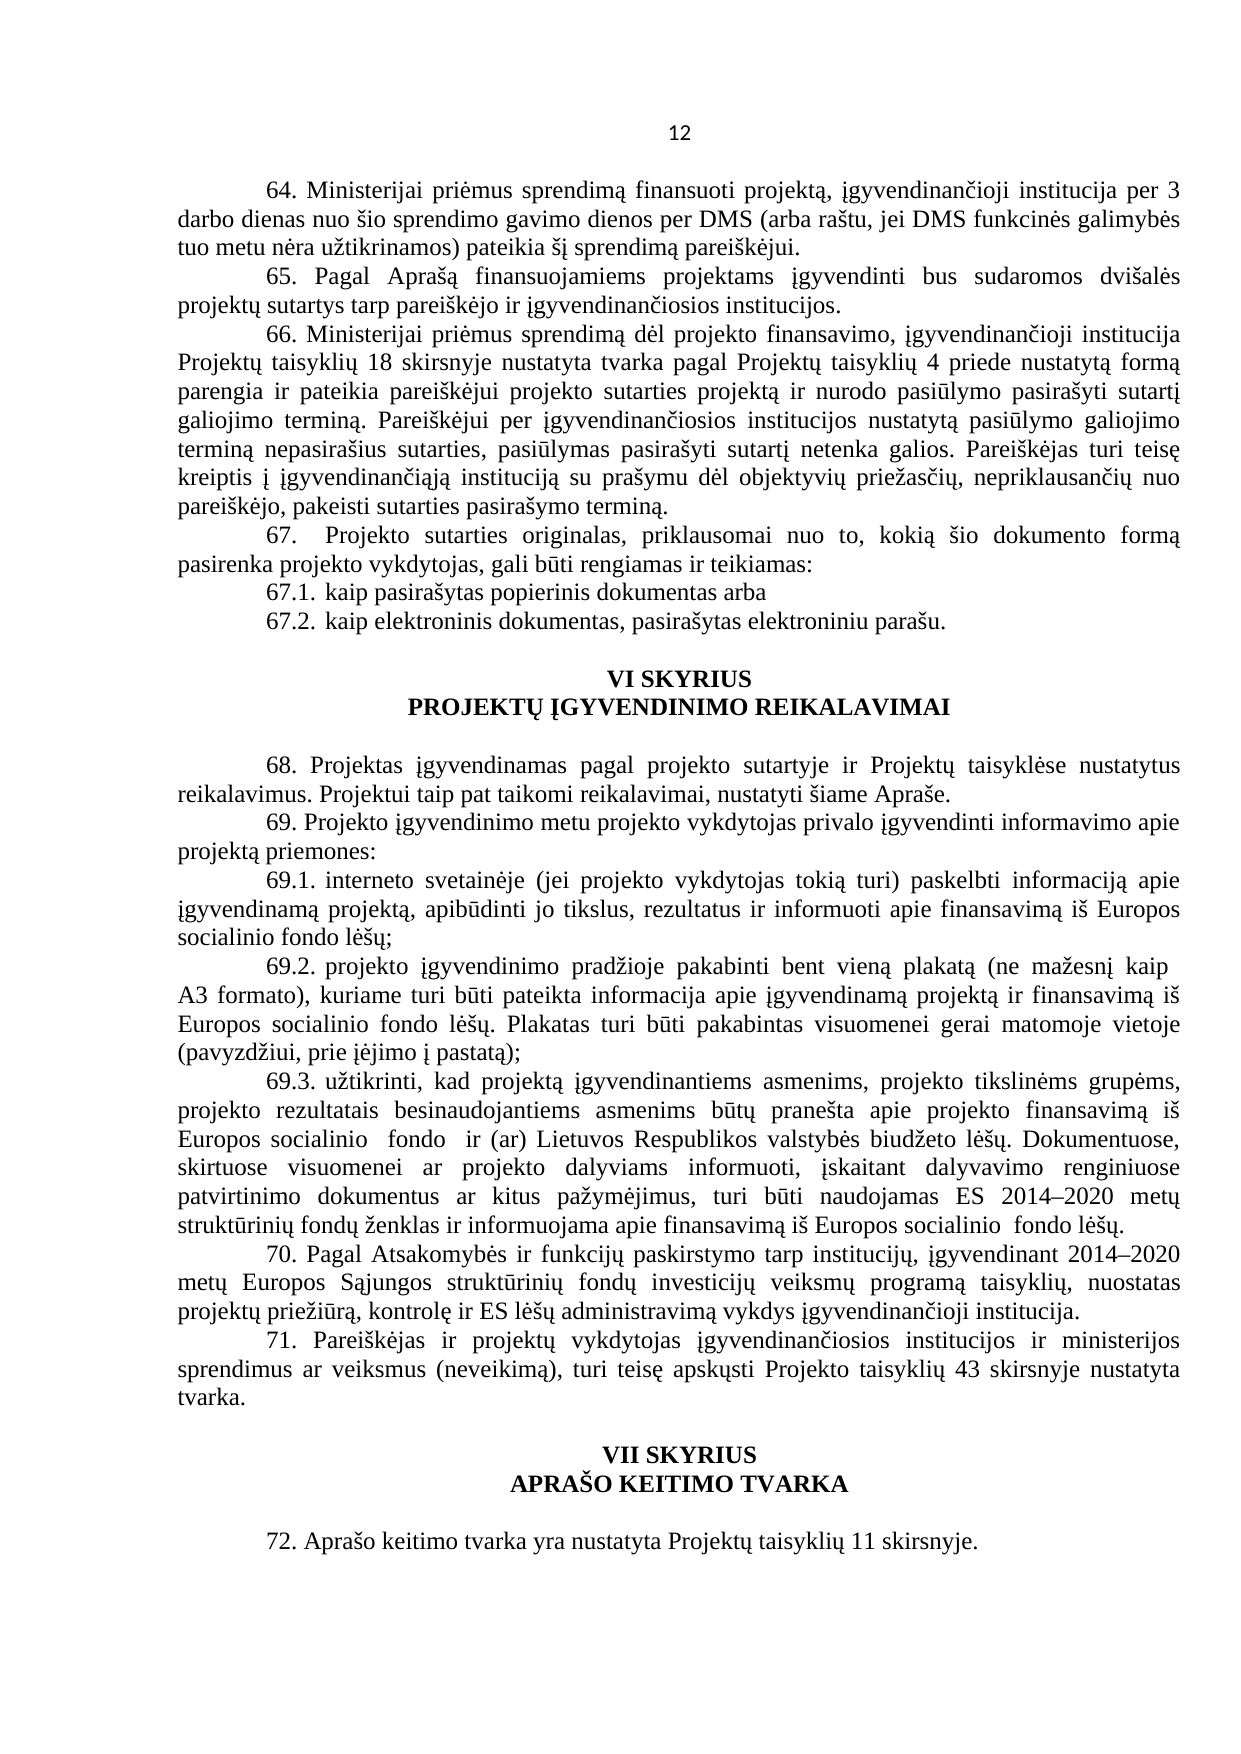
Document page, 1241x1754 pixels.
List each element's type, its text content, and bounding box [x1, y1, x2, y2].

text 67. Projekto sutarties originalas, priklausomai nuo to, kokią šio dokumento formą pasirenka projekto vykdytojas, gali būti rengiamas ir teikiamas: [177, 520, 1181, 577]
text VI SKYRIUS [177, 664, 1181, 692]
text 70. Pagal Atsakomybės ir funkcijų paskirstymo tarp institucijų, įgyvendinant 2014–2020 metų Europos Sąjungos struktūrinių fondų investicijų veiksmų programą taisyklių, nuostatas projektų priežiūrą, kontrolę ir ES lėšų administravimą vykdys įgyvendinančioji institucija. [177, 1239, 1181, 1325]
text 71. Pareiškėjas ir projektų vykdytojas įgyvendinančiosios institucijos ir ministerijos sprendimus ar veiksmus (neveikimą), turi teisę apskųsti Projekto taisyklių 43 skirsnyje nustatyta tvarka. [177, 1325, 1181, 1411]
text 64. Ministerijai priėmus sprendimą finansuoti projektą, įgyvendinančioji institucija per 3 darbo dienas nuo šio sprendimo gavimo dienos per DMS (arba raštu, jei DMS funkcinės galimybės tuo metu nėra užtikrinamos) pateikia šį sprendimą pareiškėjui. [177, 175, 1181, 261]
text 69.3. užtikrinti, kad projektą įgyvendinantiems asmenims, projekto tikslinėms grupėms, projekto rezultatais besinaudojantiems asmenims būtų pranešta apie projekto finansavimą iš Europos socialinio fondo ir (ar) Lietuvos Respublikos valstybės biudžeto lėšų. Dokumentuose, skirtuose visuomenei ar projekto dalyviams informuoti, įskaitant dalyvavimo renginiuose patvirtinimo dokumentus ar kitus pažymėjimus, turi būti naudojamas ES 2014–2020 metų struktūrinių fondų ženklas ir informuojama apie finansavimą iš Europos socialinio fondo lėšų. [177, 1066, 1181, 1239]
text 69.1. interneto svetainėje (jei projekto vykdytojas tokią turi) paskelbti informaciją apie įgyvendinamą projektą, apibūdinti jo tikslus, rezultatus ir informuoti apie finansavimą iš Europos socialinio fondo lėšų; [177, 865, 1181, 951]
text 67.2. kaip elektroninis dokumentas, pasirašytas elektroniniu parašu. [177, 606, 1181, 635]
text APRAŠO KEITIMO TVARKA [177, 1469, 1181, 1497]
text 67.1. kaip pasirašytas popierinis dokumentas arba [177, 577, 1181, 606]
text 65. Pagal Aprašą finansuojamiems projektams įgyvendinti bus sudaromos dvišalės projektų sutartys tarp pareiškėjo ir įgyvendinančiosios institucijos. [177, 261, 1181, 319]
text VII SKYRIUS [177, 1440, 1181, 1469]
text 68. Projektas įgyvendinamas pagal projekto sutartyje ir Projektų taisyklėse nustatytus reikalavimus. Projektui taip pat taikomi reikalavimai, nustatyti šiame Apraše. [177, 750, 1181, 807]
text PROJEKTŲ ĮGYVENDINIMO REIKALAVIMAI [177, 692, 1181, 721]
text 69.2. projekto įgyvendinimo pradžioje pakabinti bent vieną plakatą (ne mažesnį kaip A3 formato), kuriame turi būti pateikta informacija apie įgyvendinamą projektą ir finansavimą iš Europos socialinio fondo lėšų. Plakatas turi būti pakabintas visuomenei gerai matomoje vietoje (pavyzdžiui, prie įėjimo į pastatą); [177, 951, 1181, 1066]
text 66. Ministerijai priėmus sprendimą dėl projekto finansavimo, įgyvendinančioji institucija Projektų taisyklių 18 skirsnyje nustatyta tvarka pagal Projektų taisyklių 4 priede nustatytą formą parengia ir pateikia pareiškėjui projekto sutarties projektą ir nurodo pasiūlymo pasirašyti sutartį galiojimo terminą. Pareiškėjui per įgyvendinančiosios institucijos nustatytą pasiūlymo galiojimo terminą nepasirašius sutarties, pasiūlymas pasirašyti sutartį netenka galios. Pareiškėjas turi teisę kreiptis į įgyvendinančiąją instituciją su prašymu dėl objektyvių priežasčių, nepriklausančių nuo pareiškėjo, pakeisti sutarties pasirašymo terminą. [177, 319, 1181, 520]
text 69. Projekto įgyvendinimo metu projekto vykdytojas privalo įgyvendinti informavimo apie projektą priemones: [177, 807, 1181, 865]
text 72. Aprašo keitimo tvarka yra nustatyta Projektų taisyklių 11 skirsnyje. [177, 1526, 1181, 1555]
